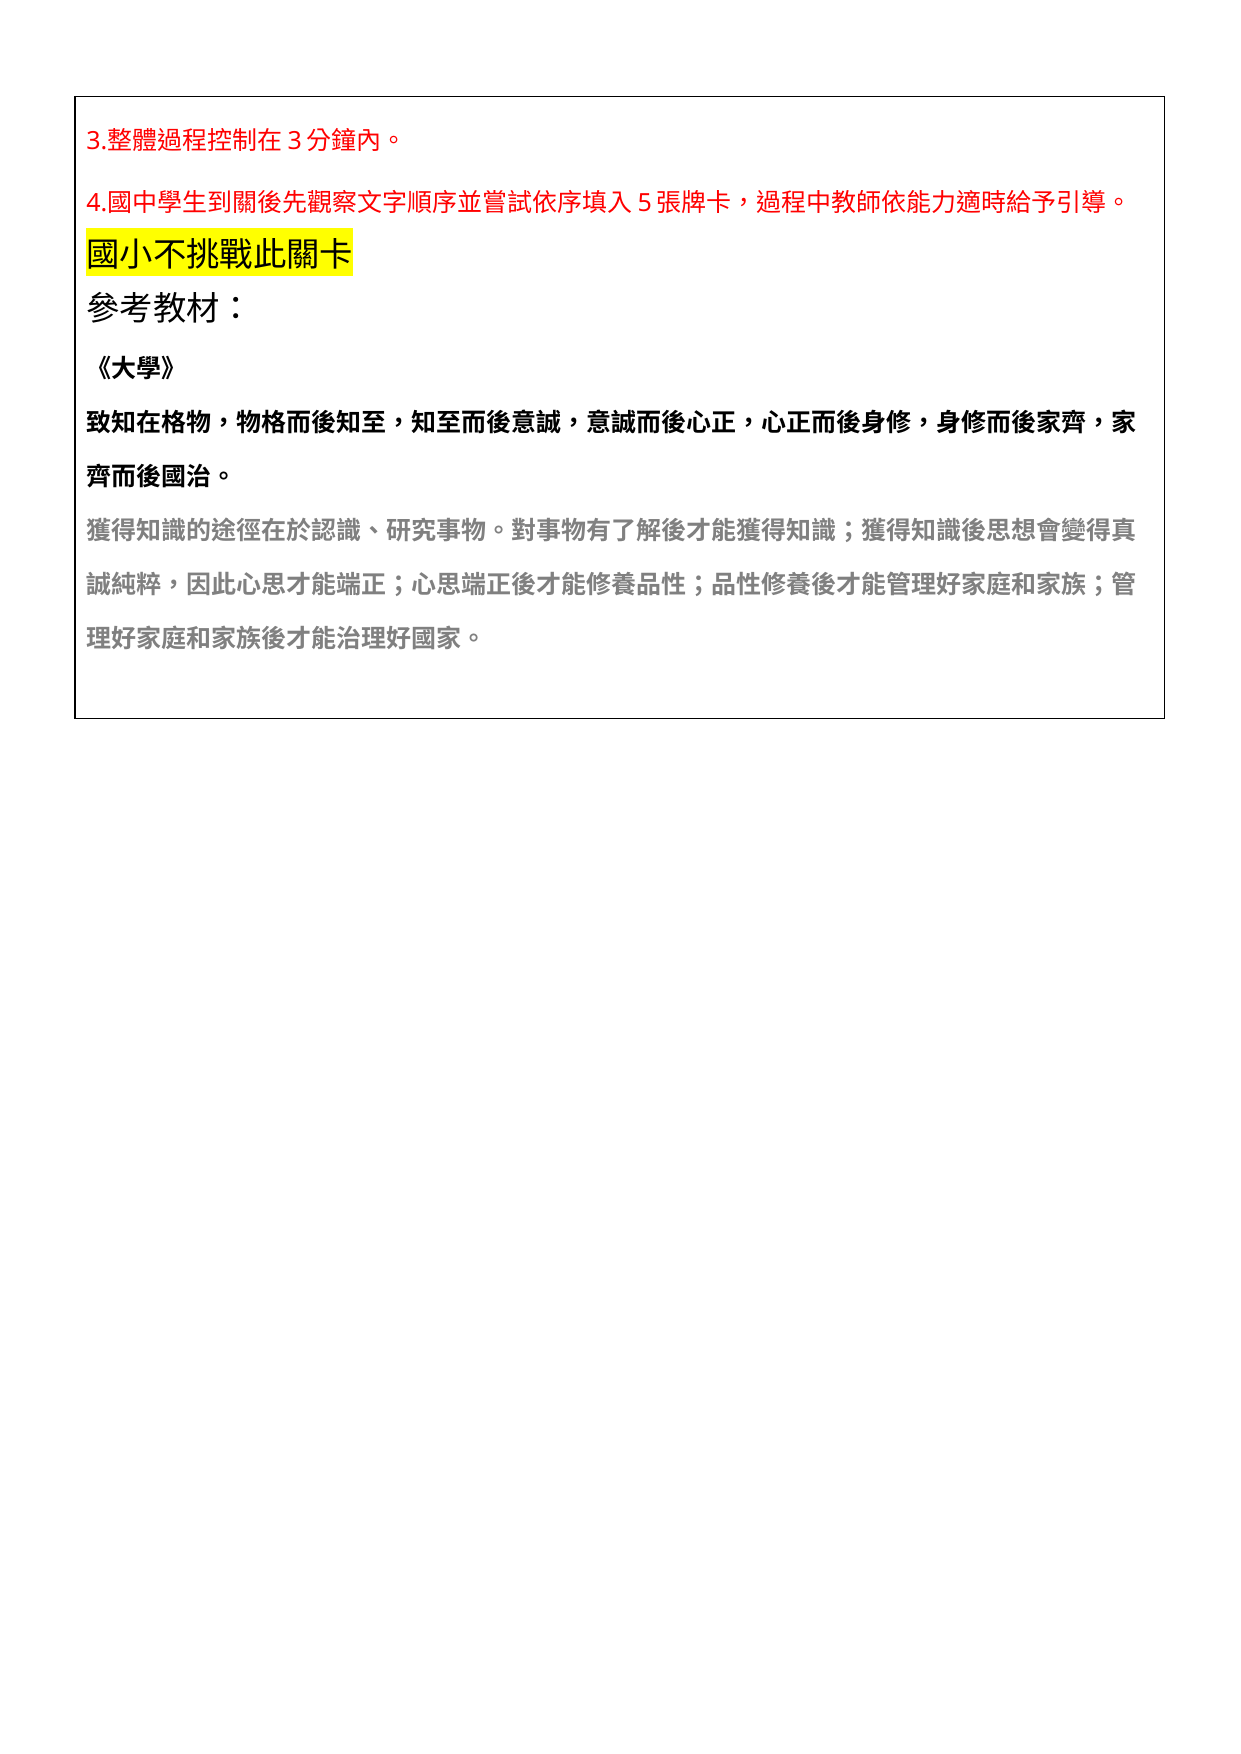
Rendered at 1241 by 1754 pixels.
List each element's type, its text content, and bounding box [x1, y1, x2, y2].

table_cell 3.整體過程控制在3分鐘內。 4.國中學生到關後先觀察文字順序並嘗試依序填入5張牌卡，過程中教師依能力適時給予引導。 國小不挑戰此關卡 參考教材： 《大學》 致知在格物，物格而後知至，知至而後意誠，意誠而後心正，心正而後身修，身修而後家齊，家齊而後國治。 獲得知識的途徑在於認識、研究事物。對事物有了解後才能獲得知識；獲得知識後思想會變得真誠純粹，因此心思才能端正；心思端正後才能修養品性；品性修養後才能管理好家庭和家族；管理好家庭和家族後才能治理好國家。 [76, 97, 1164, 718]
